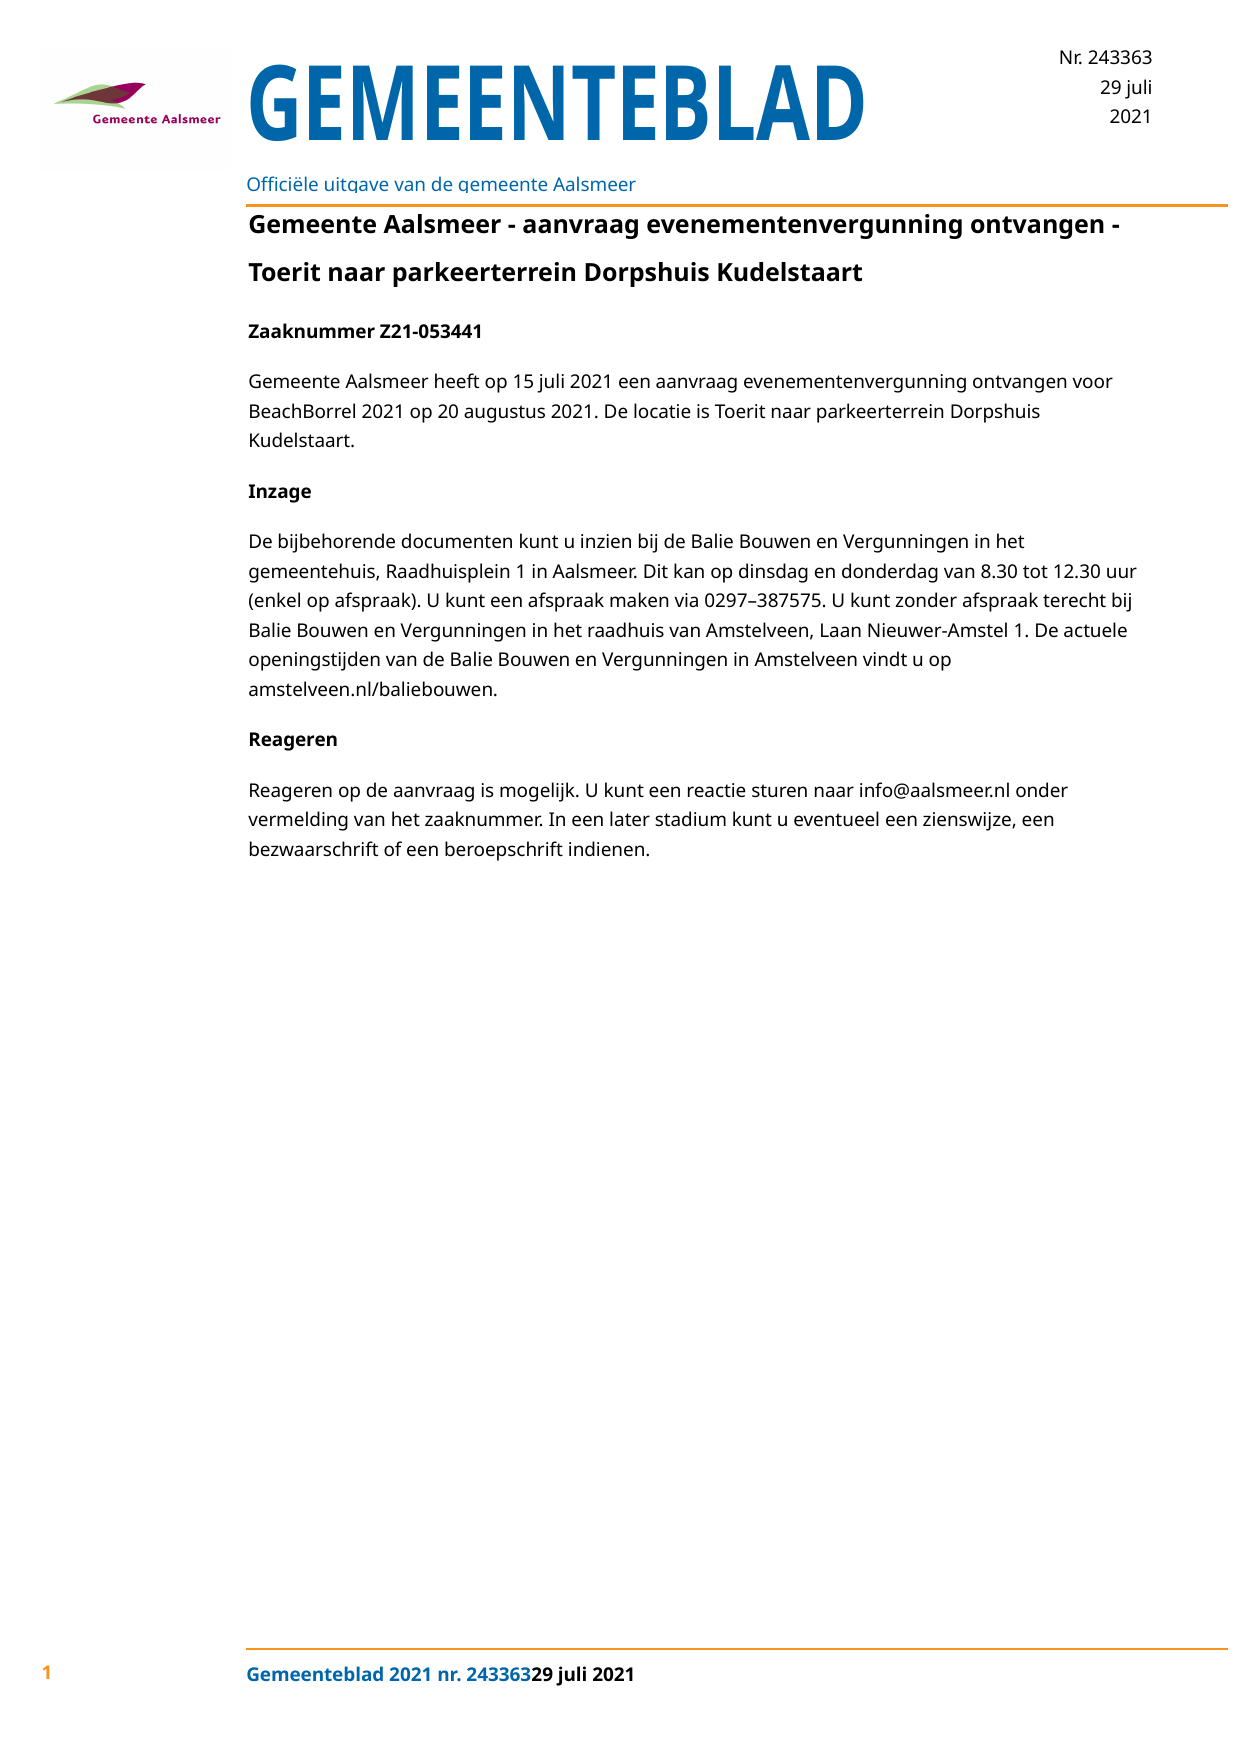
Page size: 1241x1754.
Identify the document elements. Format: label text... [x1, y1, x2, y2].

text Gemeente Aalsmeer heeft op 15 juli 2021 een aanvraag evenementenvergunning ontvangen voor BeachBorrel 2021 op 20 augustus 2021. De locatie is Toerit naar parkeerterrein Dorpshuis Kudelstaart. [248, 368, 1152, 453]
text Gemeente Aalsmeer - aanvraag evenementenvergunning ontvangen - Toerit naar parkeerterrein Dorpshuis Kudelstaart [248, 207, 1152, 288]
text Zaaknummer Z21-053441 [248, 318, 1152, 344]
text Reageren [248, 727, 1152, 752]
text Inzage [248, 478, 1152, 504]
text De bijbehorende documenten kunt u inzien bij de Balie Bouwen en Vergunningen in het gemeentehuis, Raadhuisplein 1 in Aalsmeer. Dit kan op dinsdag en donderdag van 8.30 tot 12.30 uur (enkel op afspraak). U kunt een afspraak maken via 0297–387575. U kunt zonder afspraak terecht bij Balie Bouwen en Vergunningen in het raadhuis van Amstelveen, Laan Nieuwer-Amstel 1. De actuele openingstijden van de Balie Bouwen en Vergunningen in Amstelveen vindt u op amstelveen.nl/baliebouwen. [248, 528, 1152, 702]
text Reageren op de aanvraag is mogelijk. U kunt een reactie sturen naar info@aalsmeer.nl onder vermelding van het zaaknummer. In een later stadium kunt u eventueel een zienswijze, een bezwaarschrift of een beroepschrift indienen. [248, 777, 1152, 862]
picture [41, 47, 231, 172]
